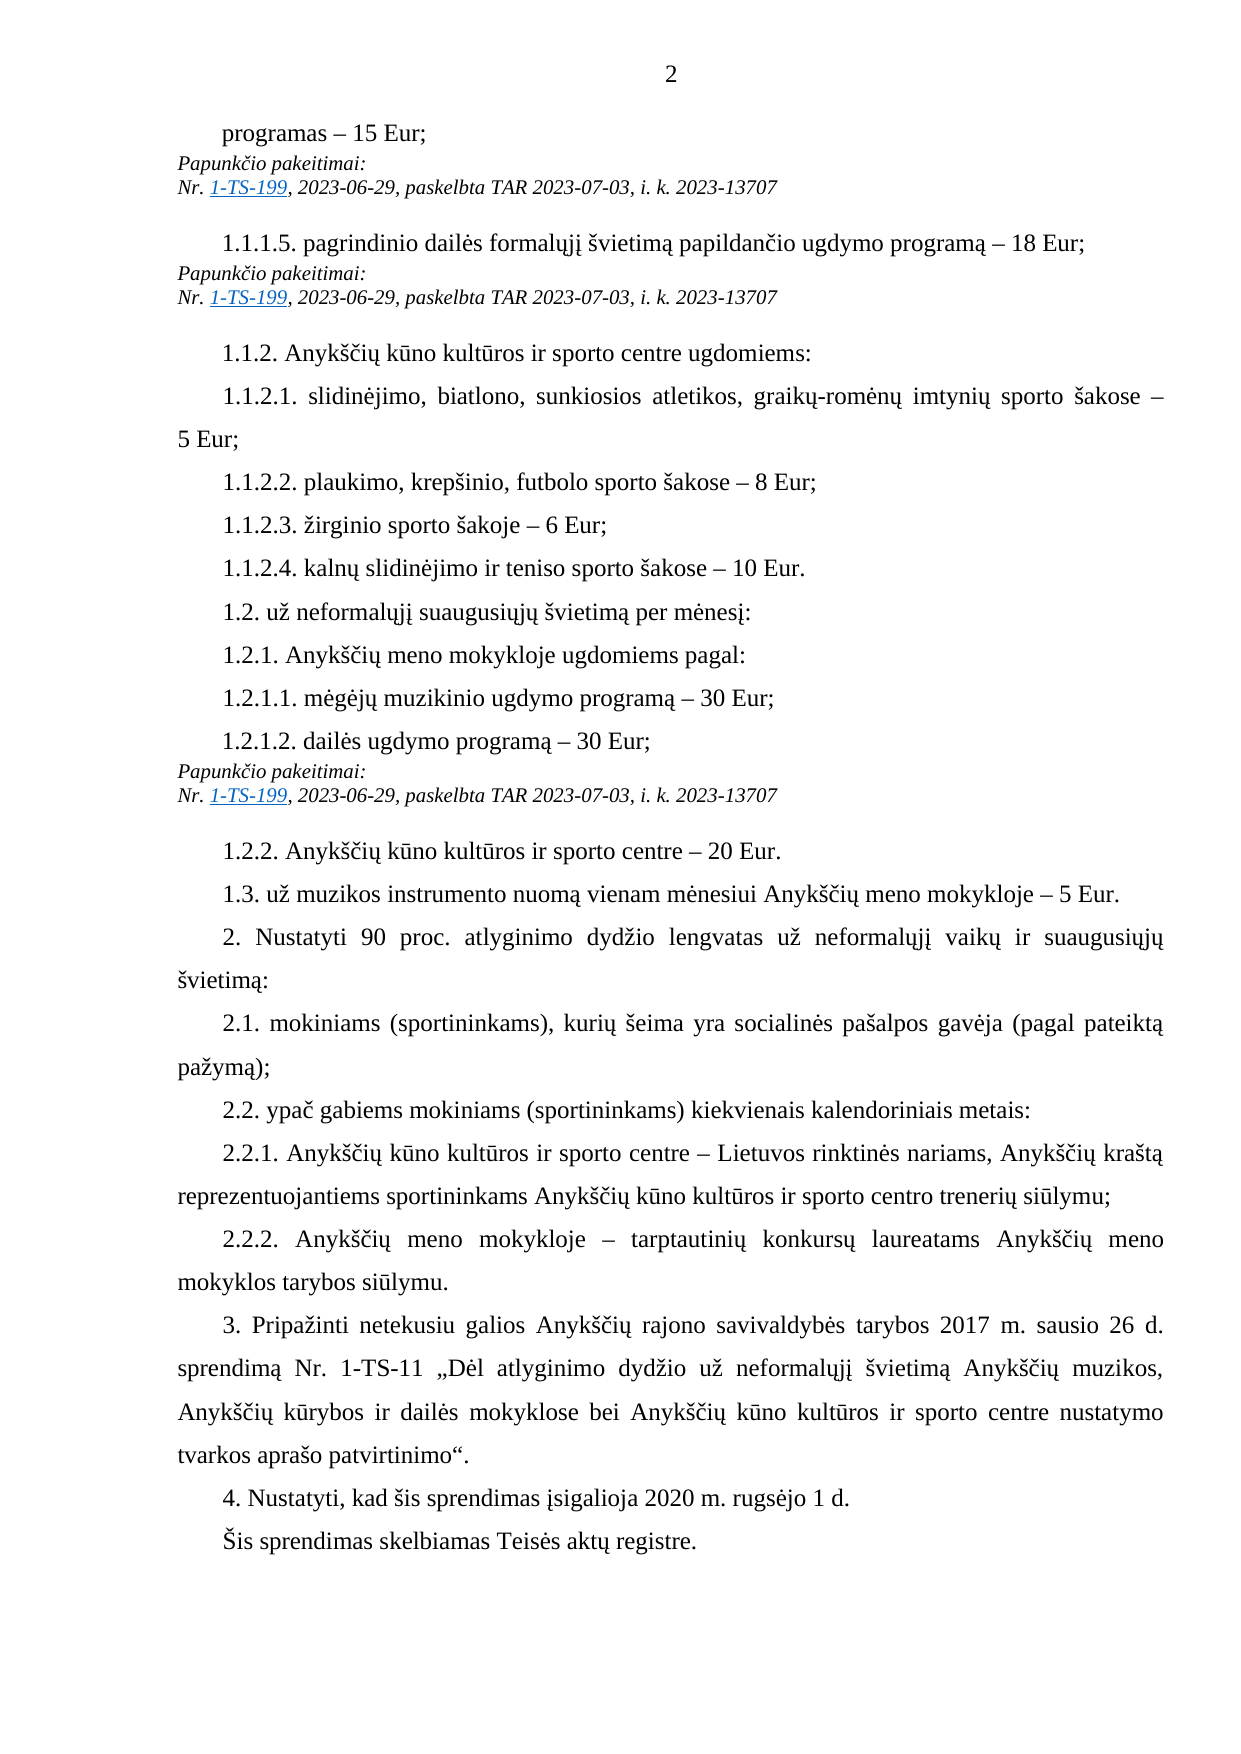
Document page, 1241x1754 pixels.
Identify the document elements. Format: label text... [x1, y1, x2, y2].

text 1.2.1.2. dailės ugdymo programą – 30 Eur; [177, 726, 1164, 755]
text 1.2.1. Anykščių meno mokykloje ugdomiems pagal: [177, 640, 1164, 668]
text programas – 15 Eur; [177, 118, 1164, 147]
text Nr. 1-TS-199, 2023-06-29, paskelbta TAR 2023-07-03, i. k. 2023-13707 [177, 285, 1164, 309]
text 2. Nustatyti 90 proc. atlyginimo dydžio lengvatas už neformalųjį vaikų ir suaugusiųjų švietimą: [177, 922, 1164, 994]
text 1.1.1.5. pagrindinio dailės formalųjį švietimą papildančio ugdymo programą – 18 Eur; [177, 228, 1164, 257]
text 1.1.2.4. kalnų slidinėjimo ir teniso sporto šakose – 10 Eur. [177, 553, 1164, 582]
text 1.1.2.2. plaukimo, krepšinio, futbolo sporto šakose – 8 Eur; [177, 467, 1164, 496]
text 1.2.2. Anykščių kūno kultūros ir sporto centre – 20 Eur. [177, 836, 1164, 865]
text 1.1.2. Anykščių kūno kultūros ir sporto centre ugdomiems: [177, 338, 1164, 367]
text 1.1.2.3. žirginio sporto šakoje – 6 Eur; [177, 510, 1164, 539]
text 3. Pripažinti netekusiu galios Anykščių rajono savivaldybės tarybos 2017 m. sausio 26 d. sprendimą Nr. 1-TS-11 „Dėl atlyginimo dydžio už neformalųjį švietimą Anykščių muzikos, Anykščių kūrybos ir dailės mokyklose bei Anykščių kūno kultūros ir sporto centre nustatymo tvarkos aprašo patvirtinimo“. [177, 1310, 1164, 1468]
text Papunkčio pakeitimai: [177, 151, 1164, 175]
text 1.2. už neformalųjį suaugusiųjų švietimą per mėnesį: [177, 597, 1164, 625]
text 2.1. mokiniams (sportininkams), kurių šeima yra socialinės pašalpos gavėja (pagal pateiktą pažymą); [177, 1008, 1164, 1080]
text Nr. 1-TS-199, 2023-06-29, paskelbta TAR 2023-07-03, i. k. 2023-13707 [177, 175, 1164, 199]
text 1.3. už muzikos instrumento nuomą vienam mėnesiui Anykščių meno mokykloje – 5 Eur. [177, 879, 1164, 908]
text 1.2.1.1. mėgėjų muzikinio ugdymo programą – 30 Eur; [177, 683, 1164, 712]
text 2.2. ypač gabiems mokiniams (sportininkams) kiekvienais kalendoriniais metais: [177, 1095, 1164, 1123]
text 4. Nustatyti, kad šis sprendimas įsigalioja 2020 m. rugsėjo 1 d. [177, 1483, 1164, 1512]
text Nr. 1-TS-199, 2023-06-29, paskelbta TAR 2023-07-03, i. k. 2023-13707 [177, 783, 1164, 807]
text Papunkčio pakeitimai: [177, 261, 1164, 285]
text 1.1.2.1. slidinėjimo, biatlono, sunkiosios atletikos, graikų-romėnų imtynių sporto šakose – 5 Eur; [177, 381, 1164, 453]
text Šis sprendimas skelbiamas Teisės aktų registre. [177, 1526, 1164, 1555]
text 2.2.1. Anykščių kūno kultūros ir sporto centre – Lietuvos rinktinės nariams, Anykščių kraštą reprezentuojantiems sportininkams Anykščių kūno kultūros ir sporto centro trenerių siūlymu; [177, 1138, 1164, 1210]
text 2.2.2. Anykščių meno mokykloje – tarptautinių konkursų laureatams Anykščių meno mokyklos tarybos siūlymu. [177, 1224, 1164, 1296]
text Papunkčio pakeitimai: [177, 759, 1164, 783]
